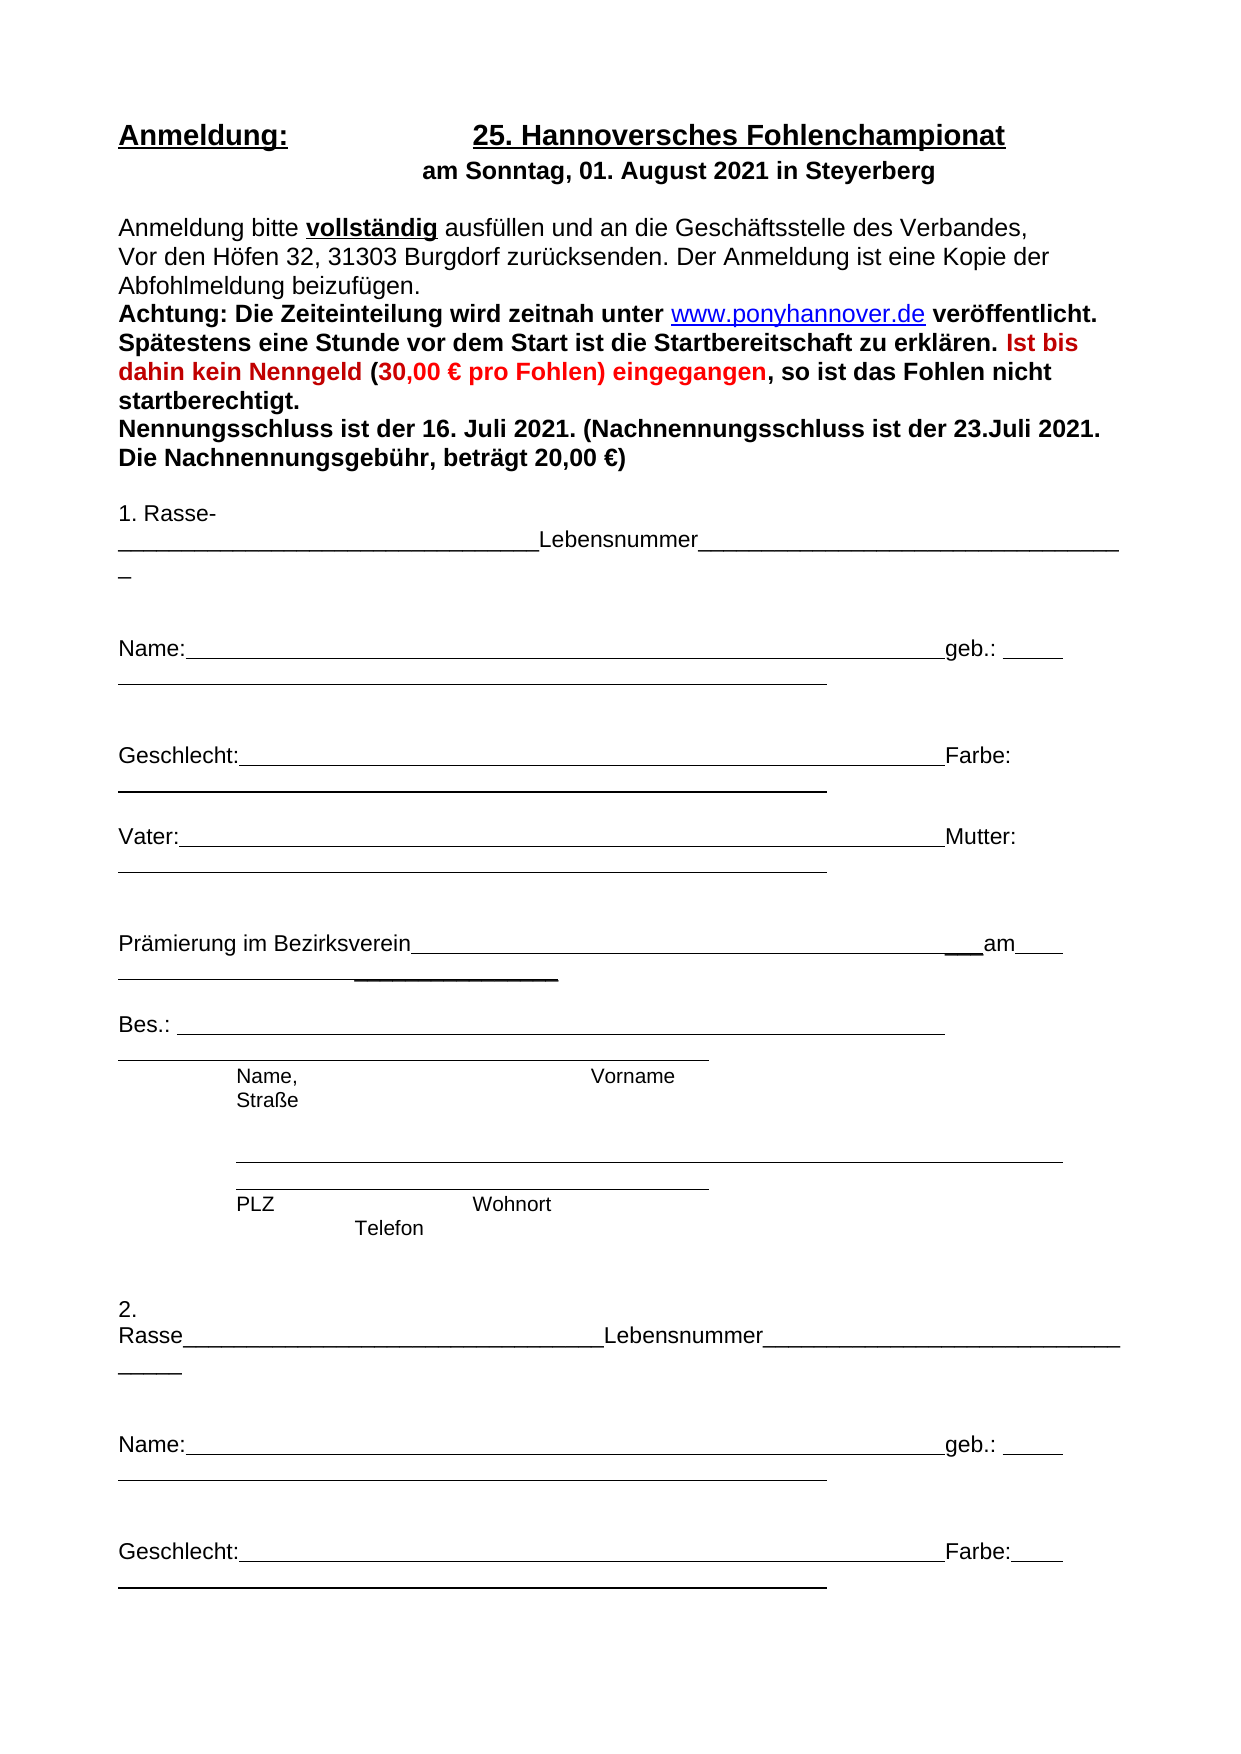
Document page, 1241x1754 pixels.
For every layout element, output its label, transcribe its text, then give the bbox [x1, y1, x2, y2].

text Bes.: Name, Vorname Straße [118, 1011, 1122, 1111]
text Name: geb.: [118, 1431, 1122, 1484]
text Prämierung im Bezirksverein ___am ________________ [118, 930, 1122, 983]
text PLZ Wohnort Telefon [118, 1192, 1122, 1240]
text Nennungsschluss ist der 16. Juli 2021. (Nachnennungsschluss ist der 23.Juli 2021. [118, 414, 1122, 443]
text am Sonntag, 01. August 2021 in Steyerberg [118, 152, 1122, 185]
text Anmeldung bitte vollständig ausfüllen und an die Geschäftsstelle des Verbandes, [118, 213, 1122, 242]
text 2. Rasse_________________________________Lebensnummer_________________________________ [118, 1296, 1122, 1375]
text Achtung: Die Zeiteinteilung wird zeitnah unter www.ponyhannover.de veröffentlicht. Spätestens eine Stunde vor dem Start ist die Startbereitschaft zu erklären. Ist bis dahin kein Nenngeld (30,00 € pro Fohlen) eingegangen, so ist das Fohlen nicht startberechtigt. [118, 299, 1122, 414]
text Geschlecht: Farbe: [118, 742, 1122, 795]
text Name: geb.: [118, 635, 1122, 688]
text 1. Rasse­­­­­­­­­­­­­­­­­­­­­_________________________________Lebensnummer__________________________________ [118, 500, 1122, 579]
text Geschlecht: Farbe: [118, 1538, 1122, 1591]
text Die Nachnennungsgebühr, beträgt 20,00 €) [118, 443, 1122, 472]
text Anmeldung: 25. Hannoversches Fohlenchampionat [118, 118, 1122, 152]
text Vor den Höfen 32, 31303 Burgdorf zurücksenden. Der Anmeldung ist eine Kopie der Abfohlmeldung beizufügen. [118, 242, 1122, 299]
text Vater: Mutter: [118, 823, 1122, 876]
